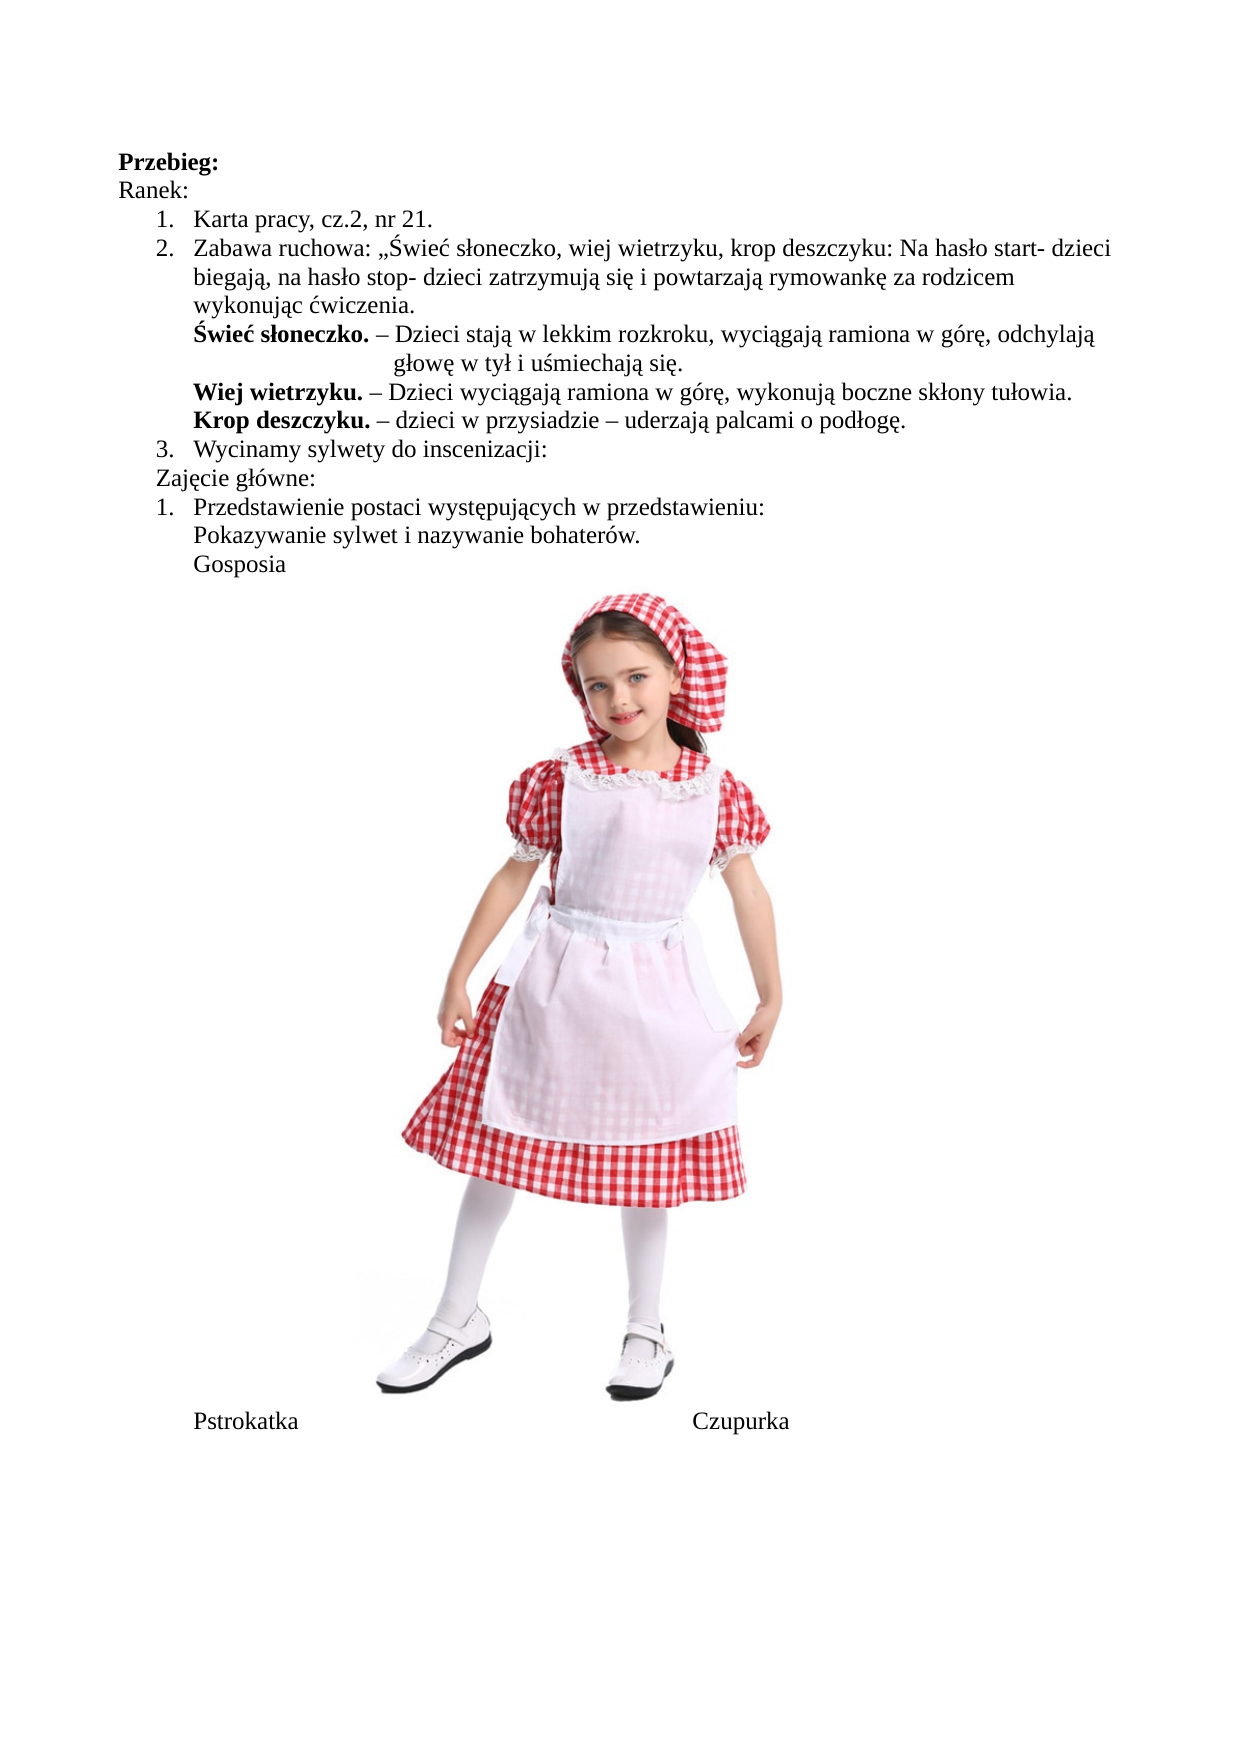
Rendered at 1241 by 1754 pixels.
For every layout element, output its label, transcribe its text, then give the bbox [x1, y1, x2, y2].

text Przebieg: [118, 147, 1122, 176]
picture [193, 578, 1025, 1407]
list Przedstawienie postaci występujących w przedstawieniu: [156, 492, 1122, 521]
list Karta pracy, cz.2, nr 21. [156, 204, 1122, 233]
text głowę w tył i uśmiechają się. [118, 348, 1122, 377]
text Ranek: [118, 176, 1122, 204]
text Świeć słoneczko. – Dzieci stają w lekkim rozkroku, wyciągają ramiona w górę, odchylają [118, 319, 1122, 348]
text Zajęcie główne: [156, 463, 1122, 492]
list Wycinamy sylwety do inscenizacji: [156, 434, 1122, 463]
text Pokazywanie sylwet i nazywanie bohaterów. [193, 521, 1122, 549]
list Zabawa ruchowa: „Świeć słoneczko, wiej wietrzyku, krop deszczyku: Na hasło start- dzieci biegają, na hasło stop- dzieci zatrzymują się i powtarzają rymowankę za rodzicem wykonując ćwiczenia. [156, 233, 1122, 319]
text Gosposia [193, 549, 1122, 578]
text Pstrokatka Czupurka [193, 1406, 1122, 1435]
text Wiej wietrzyku. – Dzieci wyciągają ramiona w górę, wykonują boczne skłony tułowia. [118, 377, 1122, 406]
text Krop deszczyku. – dzieci w przysiadzie – uderzają palcami o podłogę. [118, 406, 1122, 434]
